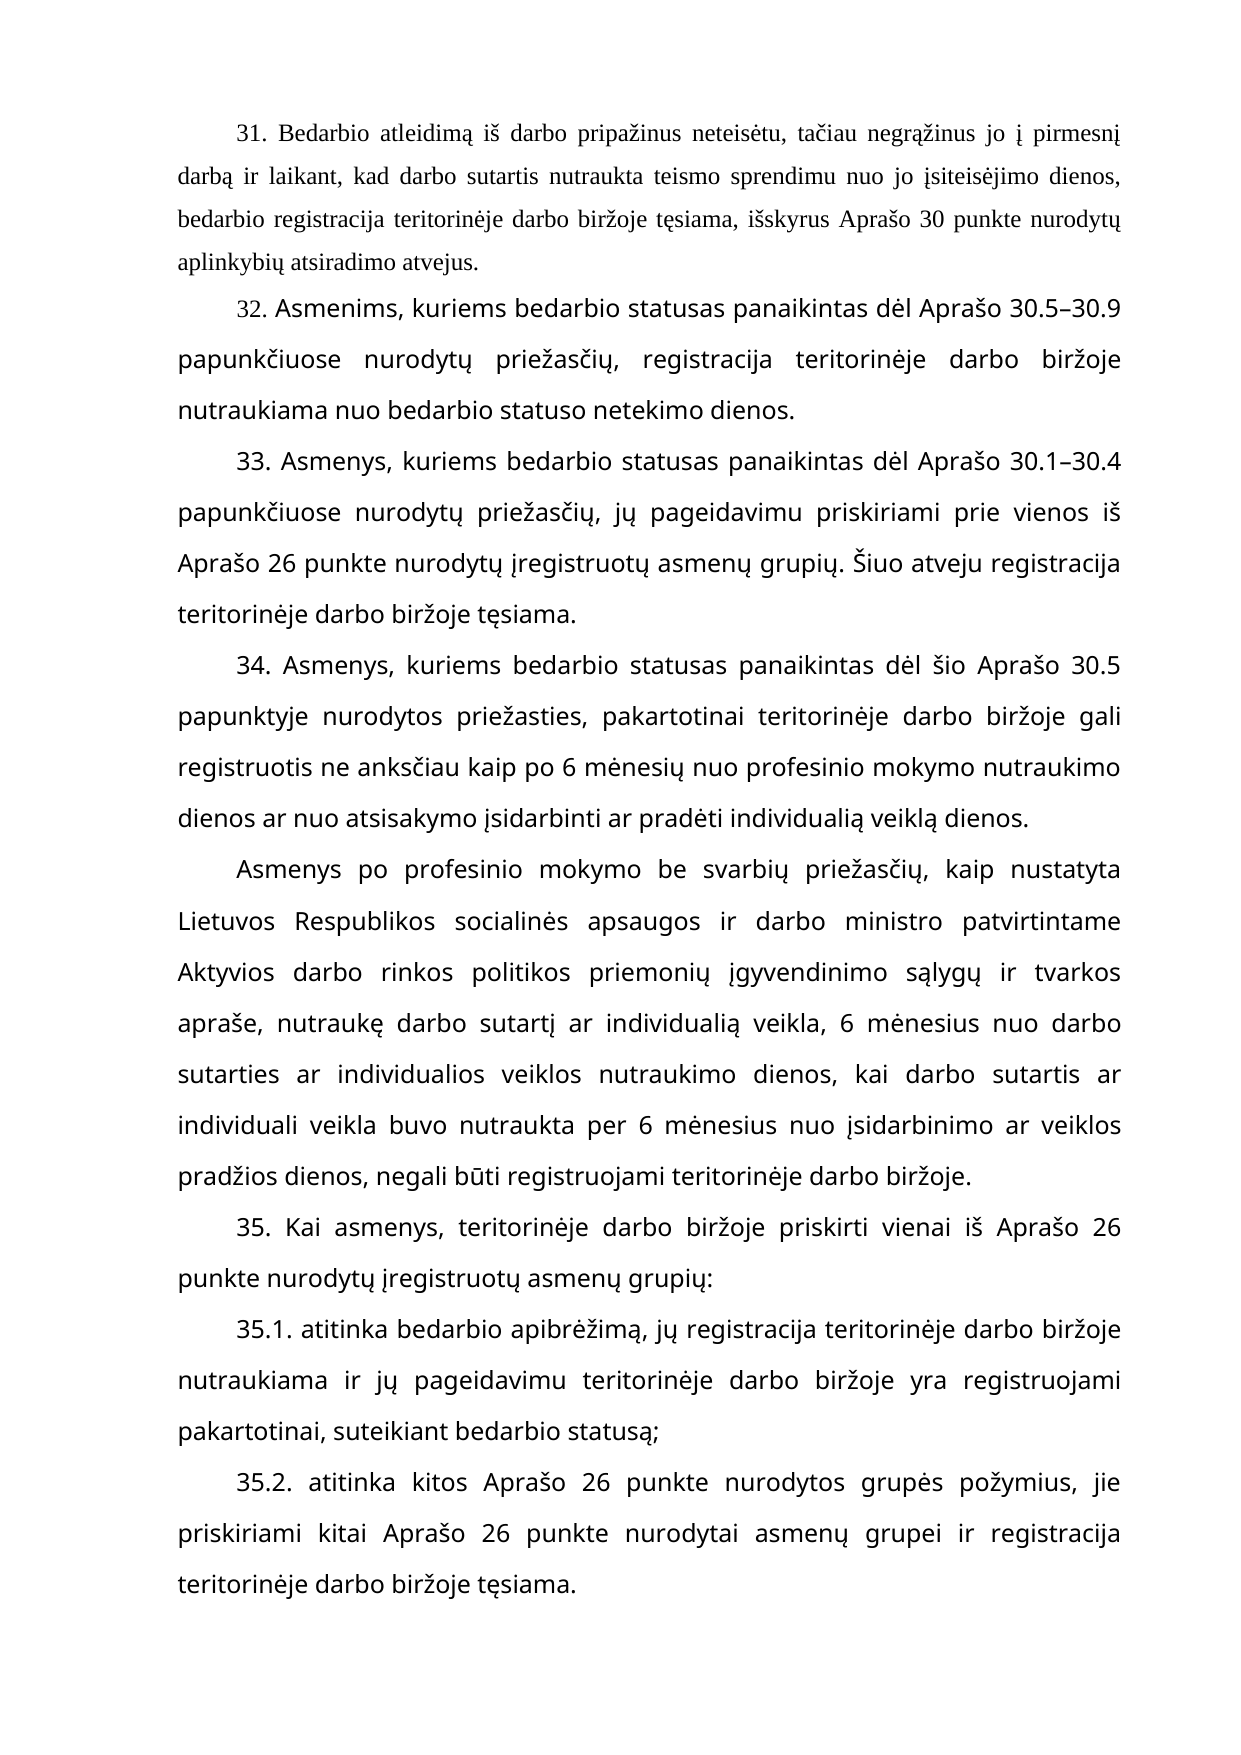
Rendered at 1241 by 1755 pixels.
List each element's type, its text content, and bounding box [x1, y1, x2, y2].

text Asmenys po profesinio mokymo be svarbių priežasčių, kaip nustatyta Lietuvos Respublikos socialinės apsaugos ir darbo ministro patvirtintame Aktyvios darbo rinkos politikos priemonių įgyvendinimo sąlygų ir tvarkos apraše, nutraukę darbo sutartį ar individualią veikla, 6 mėnesius nuo darbo sutarties ar individualios veiklos nutraukimo dienos, kai darbo sutartis ar individuali veikla buvo nutraukta per 6 mėnesius nuo įsidarbinimo ar veiklos pradžios dienos, negali būti registruojami teritorinėje darbo biržoje. [177, 852, 1122, 1192]
text 34. Asmenys, kuriems bedarbio statusas panaikintas dėl šio Aprašo 30.5 papunktyje nurodytos priežasties, pakartotinai teritorinėje darbo biržoje gali registruotis ne anksčiau kaip po 6 mėnesių nuo profesinio mokymo nutraukimo dienos ar nuo atsisakymo įsidarbinti ar pradėti individualią veiklą dienos. [177, 648, 1122, 835]
text 35.2. atitinka kitos Aprašo 26 punkte nurodytos grupės požymius, jie priskiriami kitai Aprašo 26 punkte nurodytai asmenų grupei ir registracija teritorinėje darbo biržoje tęsiama. [177, 1464, 1122, 1601]
text 33. Asmenys, kuriems bedarbio statusas panaikintas dėl Aprašo 30.1–30.4 papunkčiuose nurodytų priežasčių, jų pageidavimu priskiriami prie vienos iš Aprašo 26 punkte nurodytų įregistruotų asmenų grupių. Šiuo atveju registracija teritorinėje darbo biržoje tęsiama. [177, 444, 1122, 631]
text 32. Asmenims, kuriems bedarbio statusas panaikintas dėl Aprašo 30.5–30.9 papunkčiuose nurodytų priežasčių, registracija teritorinėje darbo biržoje nutraukiama nuo bedarbio statuso netekimo dienos. [177, 291, 1122, 427]
text 31. Bedarbio atleidimą iš darbo pripažinus neteisėtu, tačiau negrąžinus jo į pirmesnį darbą ir laikant, kad darbo sutartis nutraukta teismo sprendimu nuo jo įsiteisėjimo dienos, bedarbio registracija teritorinėje darbo biržoje tęsiama, išskyrus Aprašo 30 punkte nurodytų aplinkybių atsiradimo atvejus. [177, 118, 1122, 276]
text 35.1. atitinka bedarbio apibrėžimą, jų registracija teritorinėje darbo biržoje nutraukiama ir jų pageidavimu teritorinėje darbo biržoje yra registruojami pakartotinai, suteikiant bedarbio statusą; [177, 1311, 1122, 1448]
text 35. Kai asmenys, teritorinėje darbo biržoje priskirti vienai iš Aprašo 26 punkte nurodytų įregistruotų asmenų grupių: [177, 1209, 1122, 1294]
